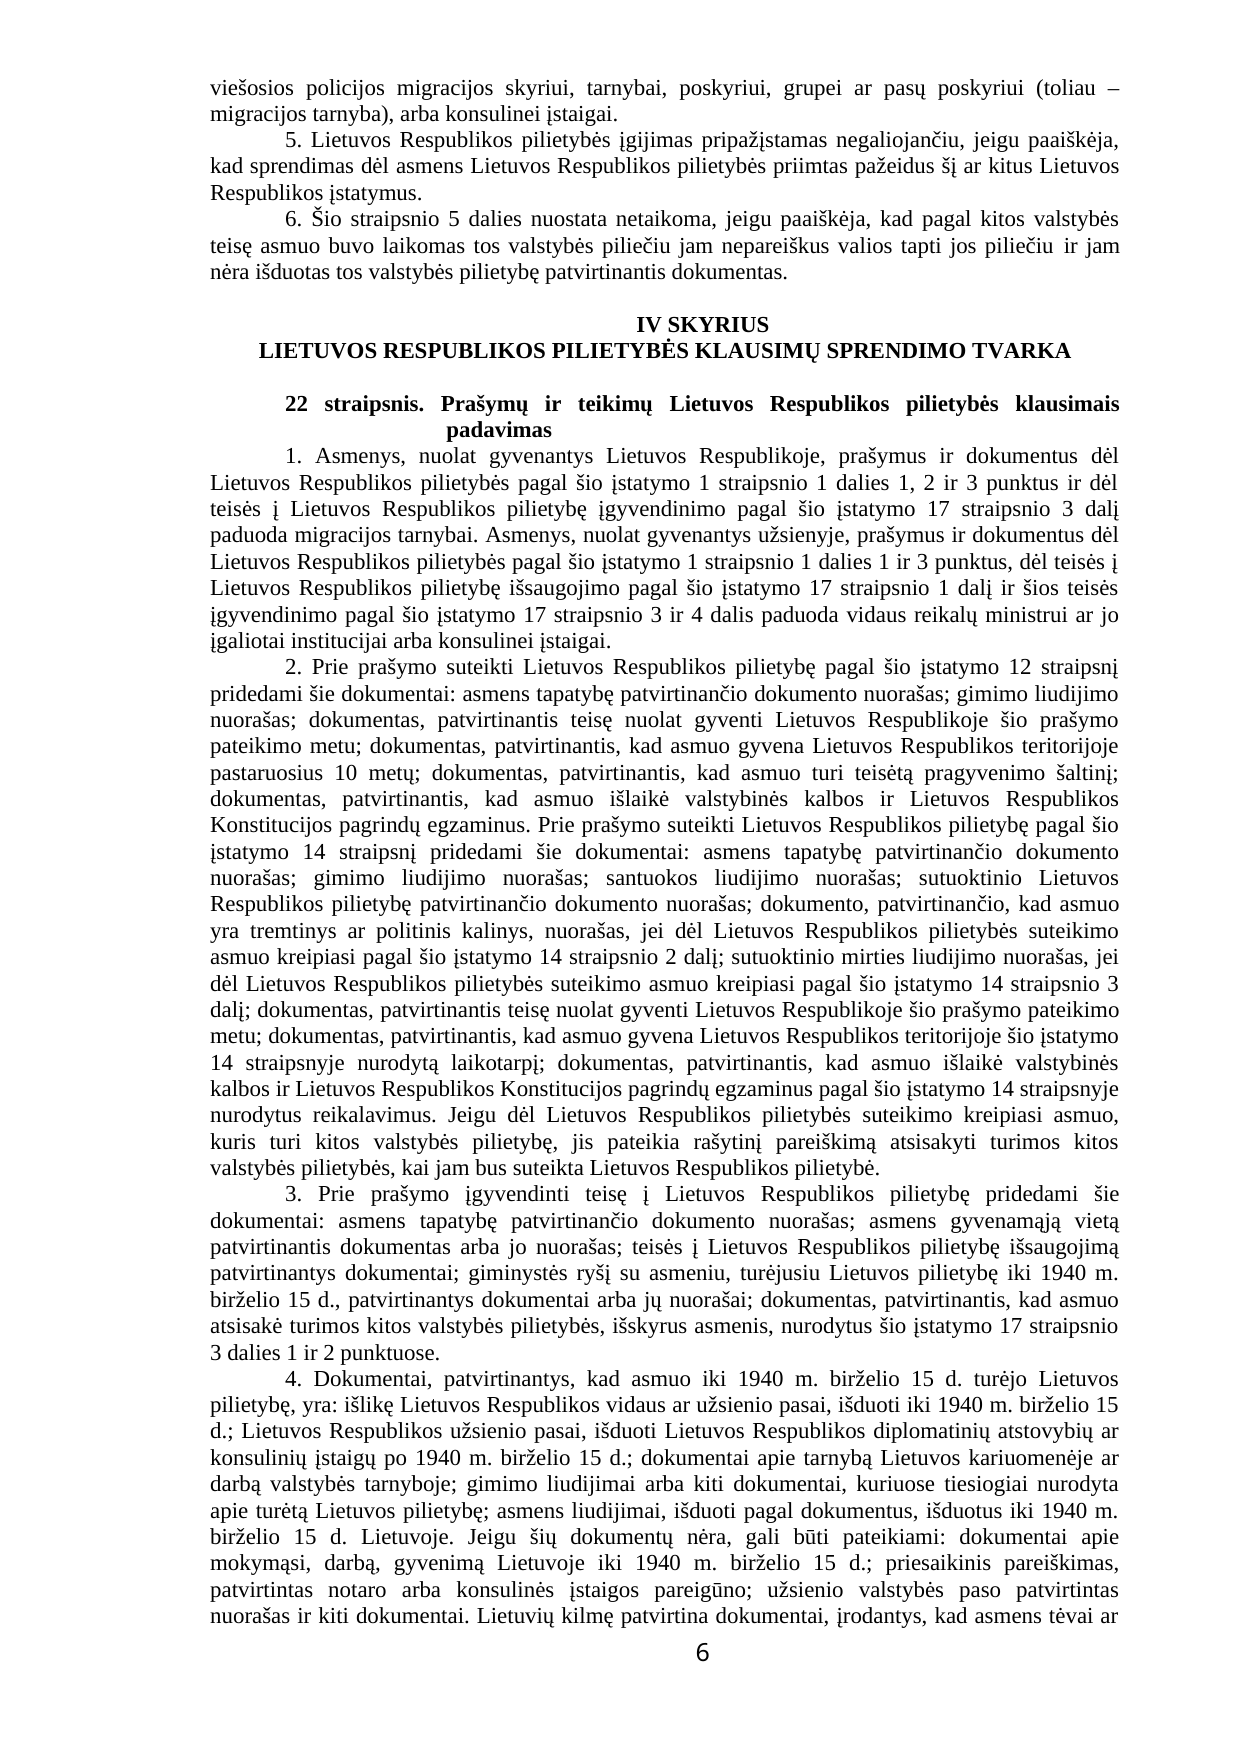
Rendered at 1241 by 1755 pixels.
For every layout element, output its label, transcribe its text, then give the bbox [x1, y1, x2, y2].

text 3. Prie prašymo įgyvendinti teisę į Lietuvos Respublikos pilietybę pridedami šie dokumentai: asmens tapatybę patvirtinančio dokumento nuorašas; asmens gyvenamąją vietą patvirtinantis dokumentas arba jo nuorašas; teisės į Lietuvos Respublikos pilietybę išsaugojimą patvirtinantys dokumentai; giminystės ryšį su asmeniu, turėjusiu Lietuvos pilietybę iki 1940 m. birželio 15 d., patvirtinantys dokumentai arba jų nuorašai; dokumentas, patvirtinantis, kad asmuo atsisakė turimos kitos valstybės pilietybės, išskyrus asmenis, nurodytus šio įstatymo 17 straipsnio 3 dalies 1 ir 2 punktuose. [210, 1180, 1120, 1365]
text 4. Dokumentai, patvirtinantys, kad asmuo iki 1940 m. birželio 15 d. turėjo Lietuvos pilietybę, yra: išlikę Lietuvos Respublikos vidaus ar užsienio pasai, išduoti iki 1940 m. birželio 15 d.; Lietuvos Respublikos užsienio pasai, išduoti Lietuvos Respublikos diplomatinių atstovybių ar konsulinių įstaigų po 1940 m. birželio 15 d.; dokumentai apie tarnybą Lietuvos kariuomenėje ar darbą valstybės tarnyboje; gimimo liudijimai arba kiti dokumentai, kuriuose tiesiogiai nurodyta apie turėtą Lietuvos pilietybę; asmens liudijimai, išduoti pagal dokumentus, išduotus iki 1940 m. birželio 15 d. Lietuvoje. Jeigu šių dokumentų nėra, gali būti pateikiami: dokumentai apie mokymąsi, darbą, gyvenimą Lietuvoje iki 1940 m. birželio 15 d.; priesaikinis pareiškimas, patvirtintas notaro arba konsulinės įstaigos pareigūno; užsienio valstybės paso patvirtintas nuorašas ir kiti dokumentai. Lietuvių kilmę patvirtina dokumentai, įrodantys, kad asmens tėvai ar [210, 1365, 1120, 1628]
text viešosios policijos migracijos skyriui, tarnybai, poskyriui, grupei ar pasų poskyriui (toliau – migracijos tarnyba), arba konsulinei įstaigai. [210, 73, 1120, 126]
text LIETUVOS RESPUBLIKOS PILIETYBĖS KLAUSIMŲ SPRENDIMO TVARKA [210, 337, 1120, 363]
text 22 straipsnis. Prašymų ir teikimų Lietuvos Respublikos pilietybės klausimais padavimas [285, 390, 1120, 442]
subtitle IV SKYRIUS [210, 311, 1120, 337]
text 6. Šio straipsnio 5 dalies nuostata netaikoma, jeigu paaiškėja, kad pagal kitos valstybės teisę asmuo buvo laikomas tos valstybės piliečiu jam nepareiškus valios tapti jos piliečiu ir jam nėra išduotas tos valstybės pilietybę patvirtinantis dokumentas. [210, 205, 1120, 284]
text 5. Lietuvos Respublikos pilietybės įgijimas pripažįstamas negaliojančiu, jeigu paaiškėja, kad sprendimas dėl asmens Lietuvos Respublikos pilietybės priimtas pažeidus šį ar kitus Lietuvos Respublikos įstatymus. [210, 126, 1120, 205]
text 1. Asmenys, nuolat gyvenantys Lietuvos Respublikoje, prašymus ir dokumentus dėl Lietuvos Respublikos pilietybės pagal šio įstatymo 1 straipsnio 1 dalies 1, 2 ir 3 punktus ir dėl teisės į Lietuvos Respublikos pilietybę įgyvendinimo pagal šio įstatymo 17 straipsnio 3 dalį paduoda migracijos tarnybai. Asmenys, nuolat gyvenantys užsienyje, prašymus ir dokumentus dėl Lietuvos Respublikos pilietybės pagal šio įstatymo 1 straipsnio 1 dalies 1 ir 3 punktus, dėl teisės į Lietuvos Respublikos pilietybę išsaugojimo pagal šio įstatymo 17 straipsnio 1 dalį ir šios teisės įgyvendinimo pagal šio įstatymo 17 straipsnio 3 ir 4 dalis paduoda vidaus reikalų ministrui ar jo įgaliotai institucijai arba konsulinei įstaigai. [210, 442, 1120, 653]
text 2. Prie prašymo suteikti Lietuvos Respublikos pilietybę pagal šio įstatymo 12 straipsnį pridedami šie dokumentai: asmens tapatybę patvirtinančio dokumento nuorašas; gimimo liudijimo nuorašas; dokumentas, patvirtinantis teisę nuolat gyventi Lietuvos Respublikoje šio prašymo pateikimo metu; dokumentas, patvirtinantis, kad asmuo gyvena Lietuvos Respublikos teritorijoje pastaruosius 10 metų; dokumentas, patvirtinantis, kad asmuo turi teisėtą pragyvenimo šaltinį; dokumentas, patvirtinantis, kad asmuo išlaikė valstybinės kalbos ir Lietuvos Respublikos Konstitucijos pagrindų egzaminus. Prie prašymo suteikti Lietuvos Respublikos pilietybę pagal šio įstatymo 14 straipsnį pridedami šie dokumentai: asmens tapatybę patvirtinančio dokumento nuorašas; gimimo liudijimo nuorašas; santuokos liudijimo nuorašas; sutuoktinio Lietuvos Respublikos pilietybę patvirtinančio dokumento nuorašas; dokumento, patvirtinančio, kad asmuo yra tremtinys ar politinis kalinys, nuorašas, jei dėl Lietuvos Respublikos pilietybės suteikimo asmuo kreipiasi pagal šio įstatymo 14 straipsnio 2 dalį; sutuoktinio mirties liudijimo nuorašas, jei dėl Lietuvos Respublikos pilietybės suteikimo asmuo kreipiasi pagal šio įstatymo 14 straipsnio 3 dalį; dokumentas, patvirtinantis teisę nuolat gyventi Lietuvos Respublikoje šio prašymo pateikimo metu; dokumentas, patvirtinantis, kad asmuo gyvena Lietuvos Respublikos teritorijoje šio įstatymo 14 straipsnyje nurodytą laikotarpį; dokumentas, patvirtinantis, kad asmuo išlaikė valstybinės kalbos ir Lietuvos Respublikos Konstitucijos pagrindų egzaminus pagal šio įstatymo 14 straipsnyje nurodytus reikalavimus. Jeigu dėl Lietuvos Respublikos pilietybės suteikimo kreipiasi asmuo, kuris turi kitos valstybės pilietybę, jis pateikia rašytinį pareiškimą atsisakyti turimos kitos valstybės pilietybės, kai jam bus suteikta Lietuvos Respublikos pilietybė. [210, 653, 1120, 1180]
